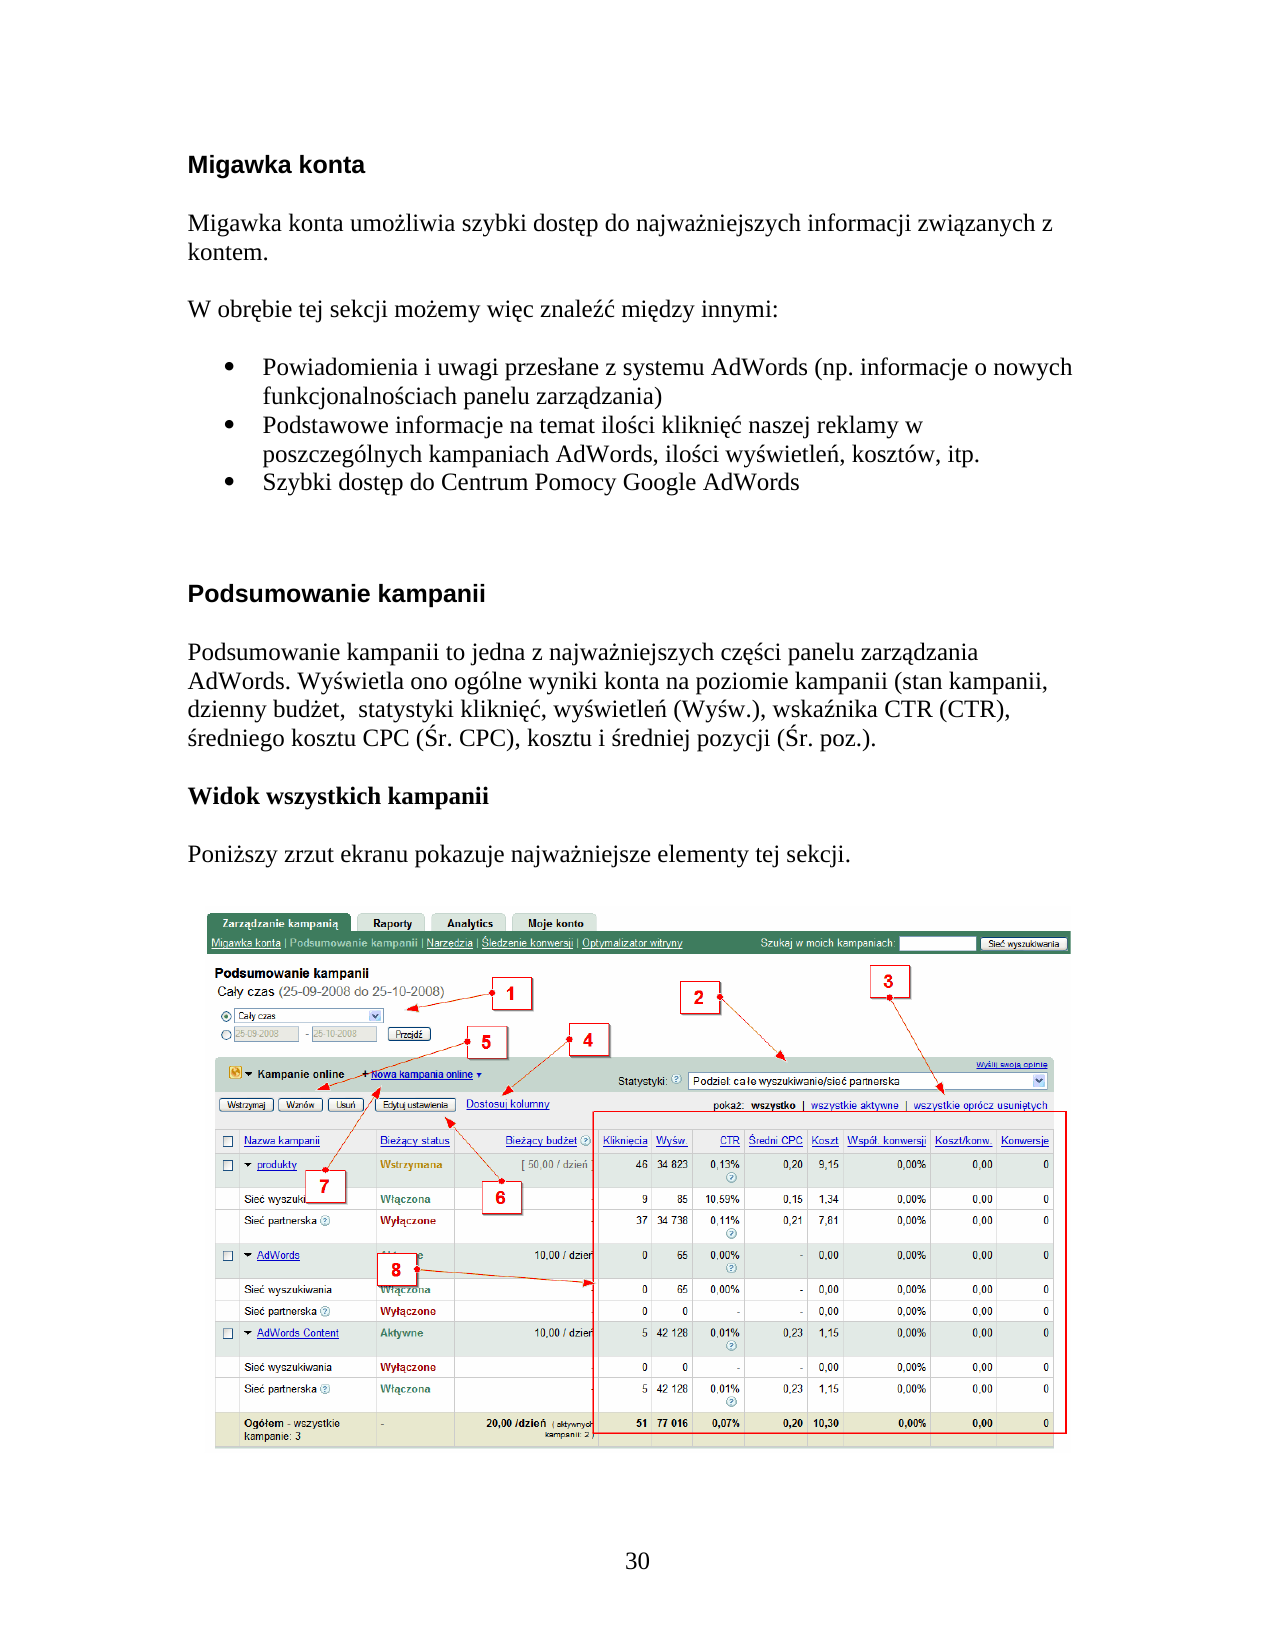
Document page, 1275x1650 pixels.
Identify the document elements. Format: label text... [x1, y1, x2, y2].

text Podsumowanie kampanii to jedna z najważniejszych części panelu zarządzania AdWords. Wyświetla ono ogólne wyniki konta na poziomie kampanii (stan kampanii, dzienny budżet, statystyki kliknięć, wyświetleń (Wyśw.), wskaźnika CTR (CTR), średniego kosztu CPC (Śr. CPC), kosztu i średniej pozycji (Śr. poz.). [187, 637, 1087, 752]
text Migawka konta umożliwia szybki dostęp do najważniejszych informacji związanych z kontem. [187, 208, 1087, 265]
subtitle Migawka konta [187, 150, 1087, 179]
picture [204, 906, 1071, 1453]
list Powiadomienia i uwagi przesłane z systemu AdWords (np. informacje o nowych funkcjonalnościach panelu zarządzania) [225, 352, 1087, 410]
list Podstawowe informacje na temat ilości kliknięć naszej reklamy w poszczególnych kampaniach AdWords, ilości wyświetleń, kosztów, itp. [225, 410, 1087, 467]
list Szybki dostęp do Centrum Pomocy Google AdWords [225, 467, 1087, 496]
subtitle Podsumowanie kampanii [187, 579, 1087, 608]
text Poniższy zrzut ekranu pokazuje najważniejsze elementy tej sekcji. [187, 839, 1087, 868]
text Widok wszystkich kampanii [187, 781, 1087, 810]
text W obrębie tej sekcji możemy więc znaleźć między innymi: [187, 294, 1087, 323]
